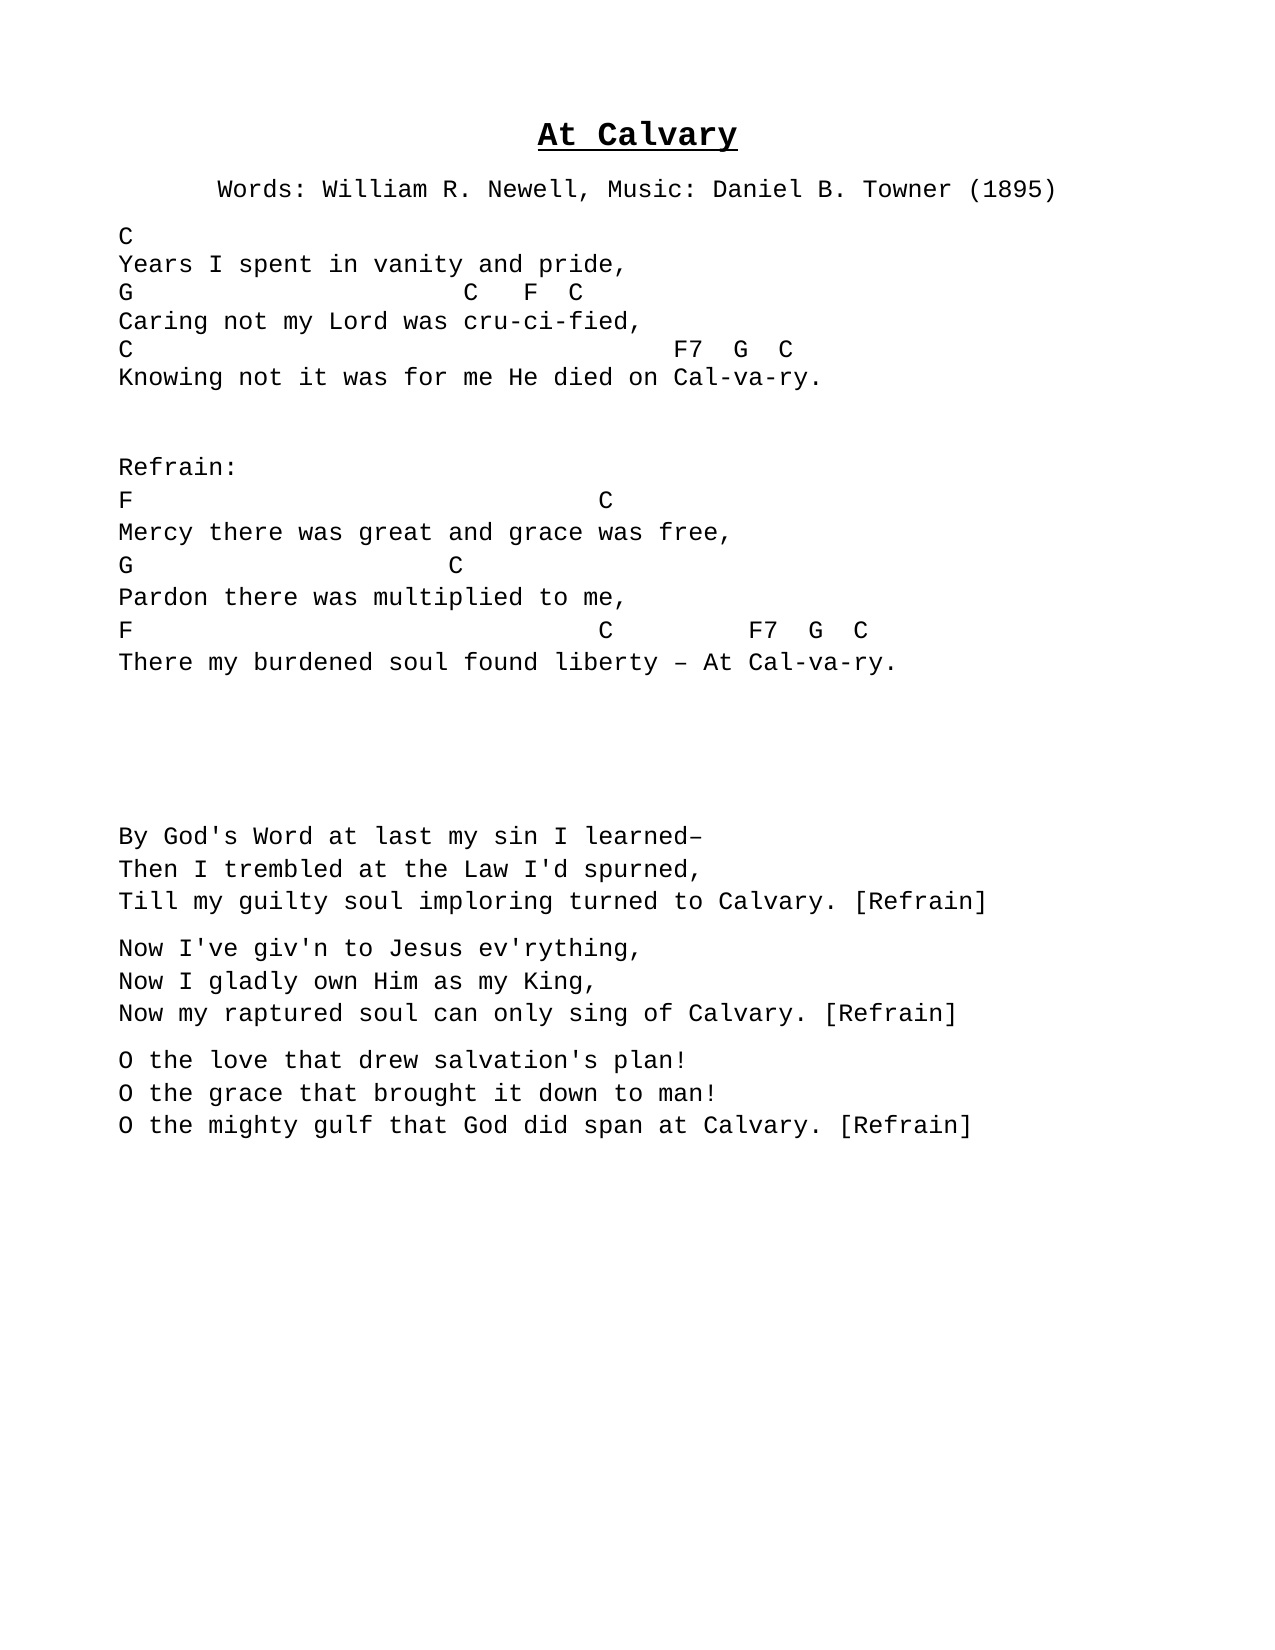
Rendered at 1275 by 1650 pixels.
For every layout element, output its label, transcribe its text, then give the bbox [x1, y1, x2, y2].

text Words: William R. Newell, Music: Daniel B. Towner (1895) [118, 176, 1157, 204]
text C Years I spent in vanity and pride, G C F C Caring not my Lord was cru-ci-fied, C F7 G C Knowing not it was for me He died on Cal-va-ry. [118, 223, 1157, 393]
text Refrain: F C Mercy there was great and grace was free, G C Pardon there was multiplied to me, F C F7 G C There my burdened soul found liberty – At Cal-va-ry. [118, 455, 1157, 678]
text O the love that drew salvation's plan! O the grace that brought it down to man! O the mighty gulf that God did span at Calvary. [Refrain] [118, 1048, 1157, 1141]
text Now I've giv'n to Jesus ev'rything, Now I gladly own Him as my King, Now my raptured soul can only sing of Calvary. [Refrain] [118, 936, 1157, 1029]
text By God's Word at last my sin I learned– Then I trembled at the Law I'd spurned, Till my guilty soul imploring turned to Calvary. [Refrain] [118, 824, 1157, 917]
text At Calvary [118, 118, 1157, 156]
